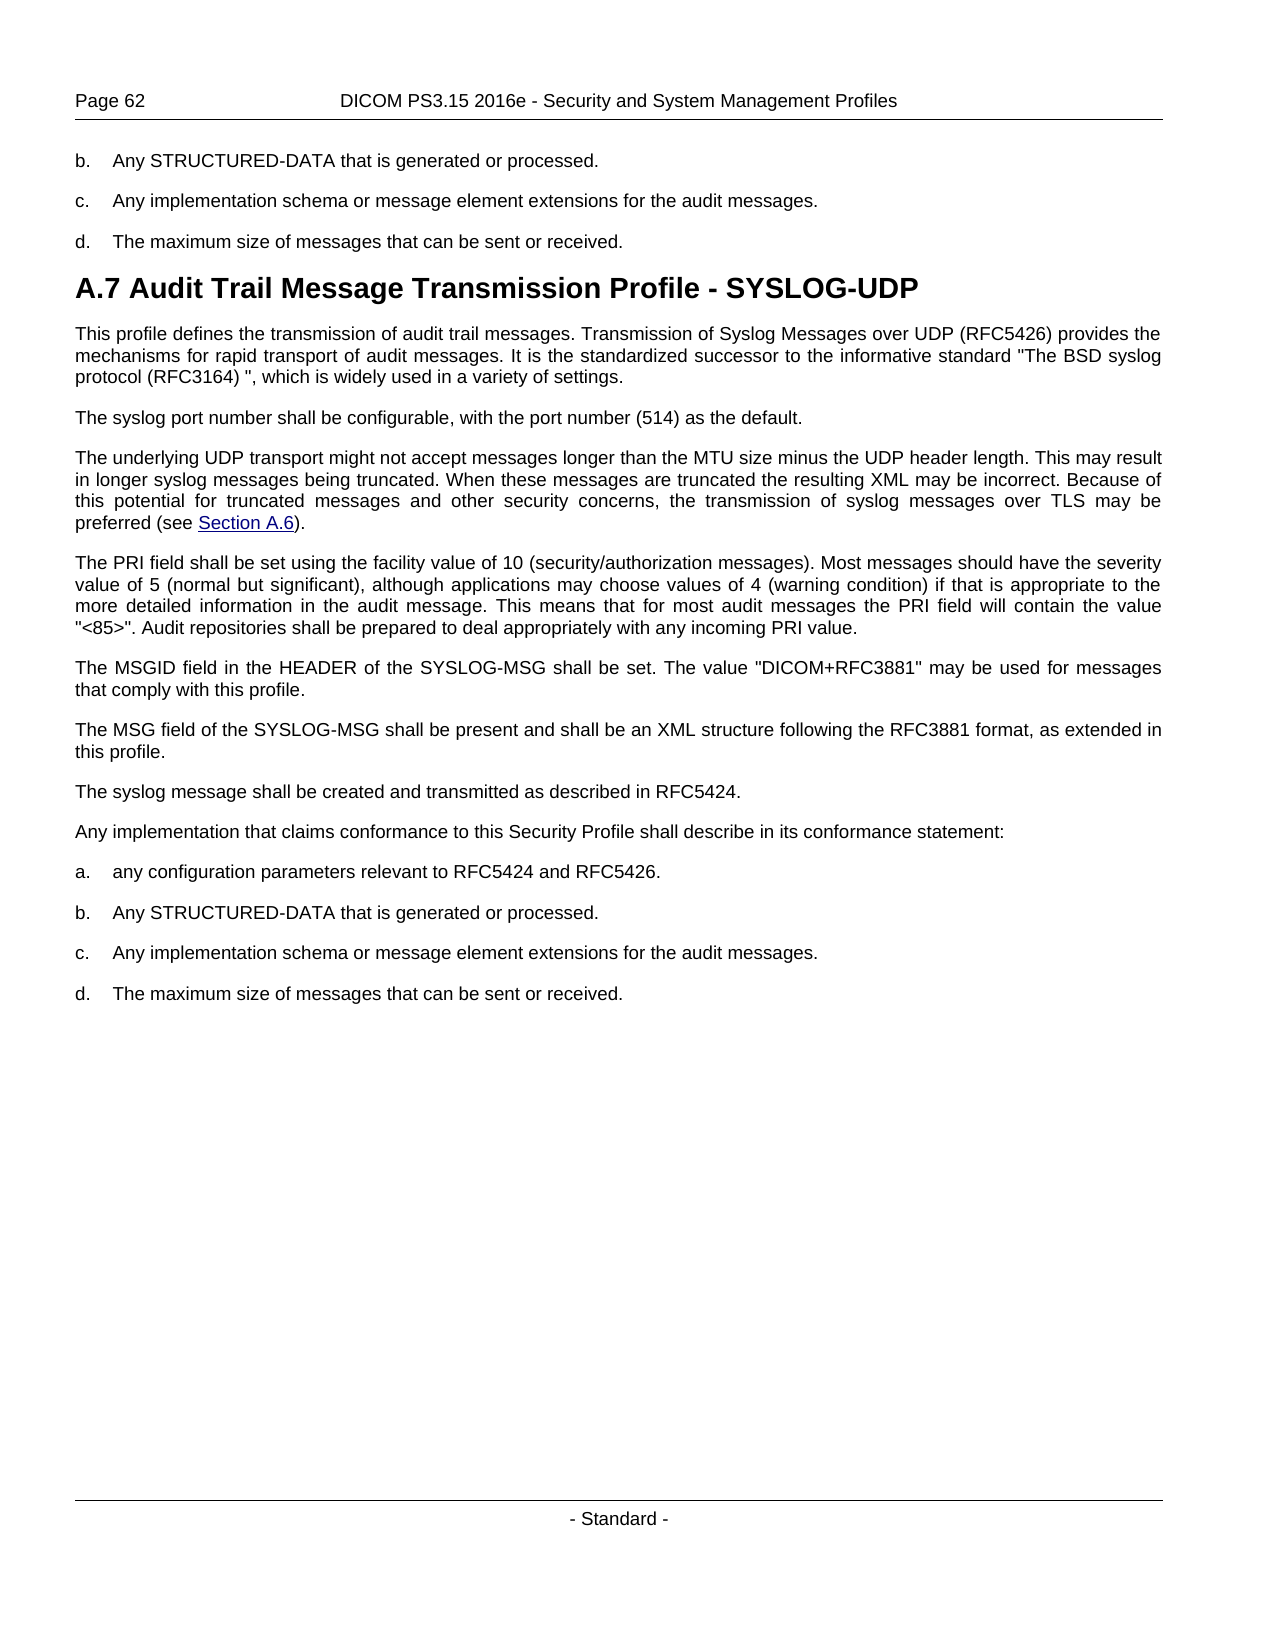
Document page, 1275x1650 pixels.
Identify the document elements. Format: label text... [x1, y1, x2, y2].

text The MSGID field in the HEADER of the SYSLOG-MSG shall be set. The value "DICOM+RFC3881" may be used for messages that comply with this profile. [75, 657, 1162, 700]
text The underlying UDP transport might not accept messages longer than the MTU size minus the UDP header length. This may result in longer syslog messages being truncated. When these messages are truncated the resulting XML may be incorrect. Because of this potential for truncated messages and other security concerns, the transmission of syslog messages over TLS may be preferred (see Section A.6). [75, 447, 1162, 533]
text This profile defines the transmission of audit trail messages. Transmission of Syslog Messages over UDP (RFC5426) provides the mechanisms for rapid transport of audit messages. It is the standardized successor to the informative standard "The BSD syslog protocol (RFC3164) ", which is widely used in a variety of settings. [75, 323, 1162, 388]
list Any implementation schema or message element extensions for the audit messages. [75, 190, 1162, 212]
list Any STRUCTURED-DATA that is generated or processed. [75, 150, 1162, 172]
list any configuration parameters relevant to RFC5424 and RFC5426. [75, 861, 1162, 883]
list The maximum size of messages that can be sent or received. [75, 982, 1162, 1004]
text Any implementation that claims conformance to this Security Profile shall describe in its conformance statement: [75, 821, 1162, 843]
list Any implementation schema or message element extensions for the audit messages. [75, 942, 1162, 963]
list The maximum size of messages that can be sent or received. [75, 231, 1162, 252]
text The PRI field shall be set using the facility value of 10 (security/authorization messages). Most messages should have the severity value of 5 (normal but significant), although applications may choose values of 4 (warning condition) if that is appropriate to the more detailed information in the audit message. This means that for most audit messages the PRI field will contain the value "<85>". Audit repositories shall be prepared to deal appropriately with any incoming PRI value. [75, 552, 1162, 638]
text The syslog message shall be created and transmitted as described in RFC5424. [75, 781, 1162, 802]
list Any STRUCTURED-DATA that is generated or processed. [75, 902, 1162, 923]
text The MSG field of the SYSLOG-MSG shall be present and shall be an XML structure following the RFC3881 format, as extended in this profile. [75, 719, 1162, 762]
text The syslog port number shall be configurable, with the port number (514) as the default. [75, 407, 1162, 428]
text A.7 Audit Trail Message Transmission Profile - SYSLOG-UDP [75, 271, 1162, 304]
